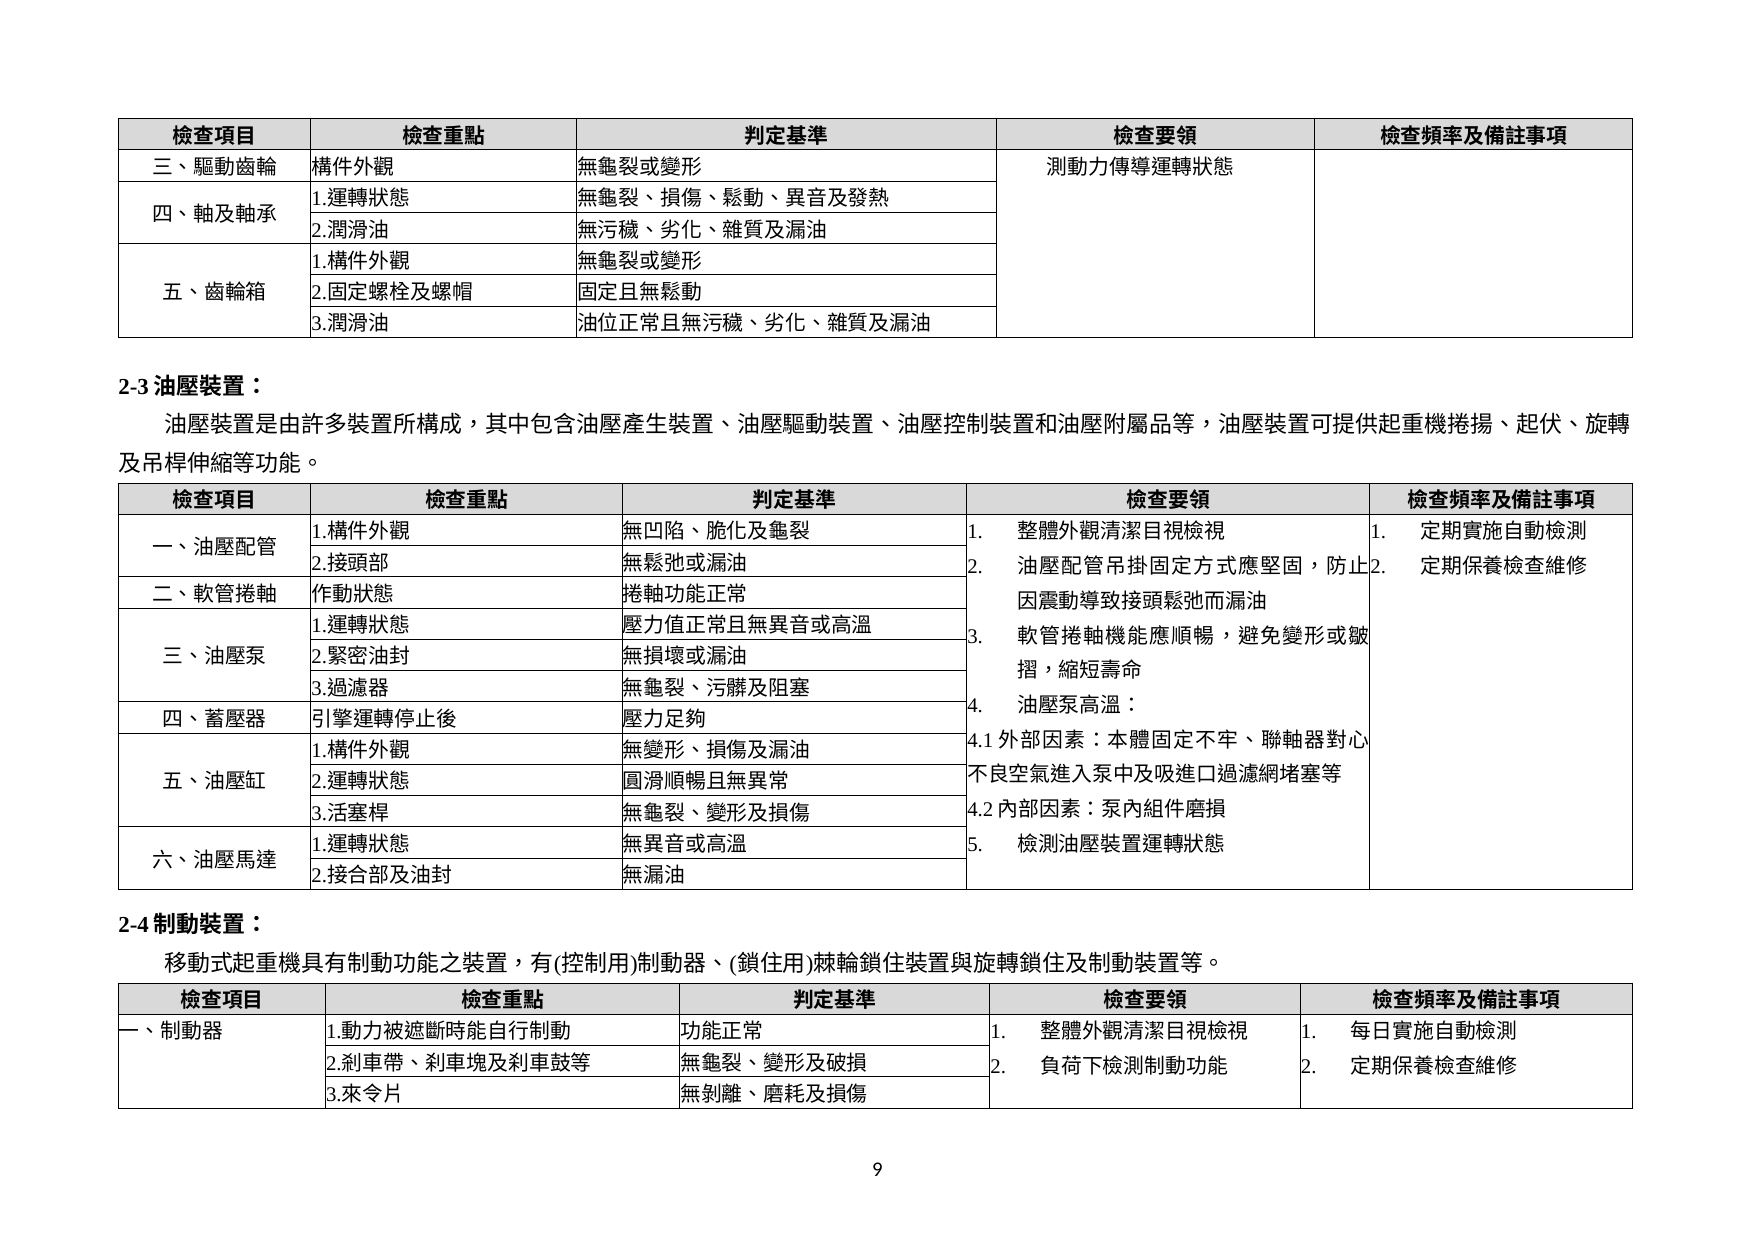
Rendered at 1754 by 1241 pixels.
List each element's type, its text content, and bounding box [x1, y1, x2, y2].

table_cell 1.構件外觀 [311, 515, 622, 545]
table_header 檢查項目 [119, 984, 325, 1014]
table_cell 構件外觀 [311, 150, 576, 181]
table_cell 無凹陷、脆化及龜裂 [623, 515, 966, 545]
table_cell 無鬆弛或漏油 [623, 546, 966, 576]
table_cell 無污穢、劣化、雜質及漏油 [577, 213, 996, 243]
table_cell 無龜裂或變形 [577, 244, 996, 274]
table_cell 無漏油 [623, 859, 966, 889]
table_header 檢查要領 [990, 984, 1300, 1014]
table_cell 2.固定螺栓及螺帽 [311, 275, 576, 306]
table_cell 引擎運轉停止後 [311, 702, 622, 732]
table_cell 3.活塞桿 [311, 796, 622, 826]
table_cell 四、軸及軸承 [119, 182, 310, 243]
text 2-4制動裝置： [118, 906, 1636, 939]
table_header 檢查項目 [119, 484, 310, 514]
table_cell 整體外觀清潔目視檢視 負荷下檢測制動功能 刹車來令片上，應無沾著油脂類物質或雜物 棘輪鎖住裝置，不得無故自行拆除、綁死、接合及固定部位無鬆脫、卡死等不正常狀態 檢測棘輪鎖住裝置，動作應靈活確實且功能正常 檢測旋轉鎖住及制動裝置功能 [990, 1015, 1300, 1107]
table_header 判定基準 [623, 484, 966, 514]
table_header 檢查要領 [967, 484, 1369, 514]
table_cell 二、軟管捲軸 [119, 577, 310, 607]
table_cell 一、制動器 [119, 1015, 325, 1107]
table_cell 每日實施自動檢測 定期保養檢查維修 [1301, 1015, 1632, 1107]
table_cell 油位正常且無污穢、劣化、雜質及漏油 [577, 307, 996, 337]
table_cell 三、油壓泵 [119, 609, 310, 701]
table_cell 3.過濾器 [311, 671, 622, 701]
table_cell 四、蓄壓器 [119, 702, 310, 732]
table_cell 無龜裂、變形及破損 [680, 1046, 989, 1076]
table_cell 2.緊密油封 [311, 640, 622, 670]
text 移動式起重機具有制動功能之裝置，有(控制用)制動器、(鎖住用)棘輪鎖住裝置與旋轉鎖住及制動裝置等。 [118, 944, 1636, 978]
table_cell 測動力傳導運轉狀態 [997, 150, 1314, 337]
table_cell 壓力足夠 [623, 702, 966, 732]
table_cell 無損壞或漏油 [623, 640, 966, 670]
table_cell 無異音或高溫 [623, 827, 966, 857]
table_cell 3.來令片 [326, 1077, 679, 1107]
table_cell 功能正常 [680, 1015, 989, 1045]
table_cell 六、油壓馬達 [119, 827, 310, 889]
table_cell 三、驅動齒輪 [119, 150, 310, 181]
table_cell 作動狀態 [311, 577, 622, 607]
table_cell [1315, 150, 1632, 337]
table_cell 壓力值正常且無異音或高溫 [623, 609, 966, 639]
table_cell 捲軸功能正常 [623, 577, 966, 607]
table_cell 固定且無鬆動 [577, 275, 996, 306]
table_cell 2.剎車帶、刹車塊及刹車鼓等 [326, 1046, 679, 1076]
table_cell 圓滑順暢且無異常 [623, 765, 966, 795]
table_cell 2.接合部及油封 [311, 859, 622, 889]
table_cell 一、油壓配管 [119, 515, 310, 576]
table_cell 無龜裂、損傷、鬆動、異音及發熱 [577, 182, 996, 212]
table_cell 3.潤滑油 [311, 307, 576, 337]
table_cell 無龜裂、污髒及阻塞 [623, 671, 966, 701]
table_header 檢查頻率及備註事項 [1315, 119, 1632, 149]
table_header 檢查重點 [311, 484, 622, 514]
table_cell 2.潤滑油 [311, 213, 576, 243]
table_cell 1.運轉狀態 [311, 182, 576, 212]
table_header 檢查重點 [311, 119, 576, 149]
table_cell 1.運轉狀態 [311, 609, 622, 639]
table_cell 整體外觀清潔目視檢視 油壓配管吊掛固定方式應堅固，防止因震動導致接頭鬆弛而漏油 軟管捲軸機能應順暢，避免變形或皺摺，縮短壽命 油壓泵高溫： 4.1外部因素：本體固定不牢、聯軸器對心不良空氣進入泵中及吸進口過濾網堵塞等 4.2內部因素：泵內組件磨損 檢測油壓裝置運轉狀態 [967, 515, 1369, 889]
table_header 檢查重點 [326, 984, 679, 1014]
table_cell 1.運轉狀態 [311, 827, 622, 857]
table_cell 2.接頭部 [311, 546, 622, 576]
table_cell 定期實施自動檢測 定期保養檢查維修 [1370, 515, 1632, 889]
table_cell 五、油壓缸 [119, 734, 310, 826]
table_header 檢查項目 [119, 119, 310, 149]
text 油壓裝置是由許多裝置所構成，其中包含油壓產生裝置、油壓驅動裝置、油壓控制裝置和油壓附屬品等，油壓裝置可提供起重機捲揚、起伏、旋轉及吊桿伸縮等功能。 [118, 406, 1636, 478]
table_cell 無龜裂或變形 [577, 150, 996, 181]
table_header 檢查要領 [997, 119, 1314, 149]
text 2-3油壓裝置： [118, 368, 1636, 401]
table_cell 五、齒輪箱 [119, 244, 310, 337]
table_cell 無龜裂、變形及損傷 [623, 796, 966, 826]
table_cell 無剝離、磨耗及損傷 [680, 1077, 989, 1107]
table_header 判定基準 [680, 984, 989, 1014]
table_cell 1.動力被遮斷時能自行制動 [326, 1015, 679, 1045]
table_cell 2.運轉狀態 [311, 765, 622, 795]
table_cell 1.構件外觀 [311, 244, 576, 274]
table_cell 無變形、損傷及漏油 [623, 734, 966, 764]
table_header 檢查頻率及備註事項 [1370, 484, 1632, 514]
table_header 判定基準 [577, 119, 996, 149]
table_header 檢查頻率及備註事項 [1301, 984, 1632, 1014]
table_cell 1.構件外觀 [311, 734, 622, 764]
